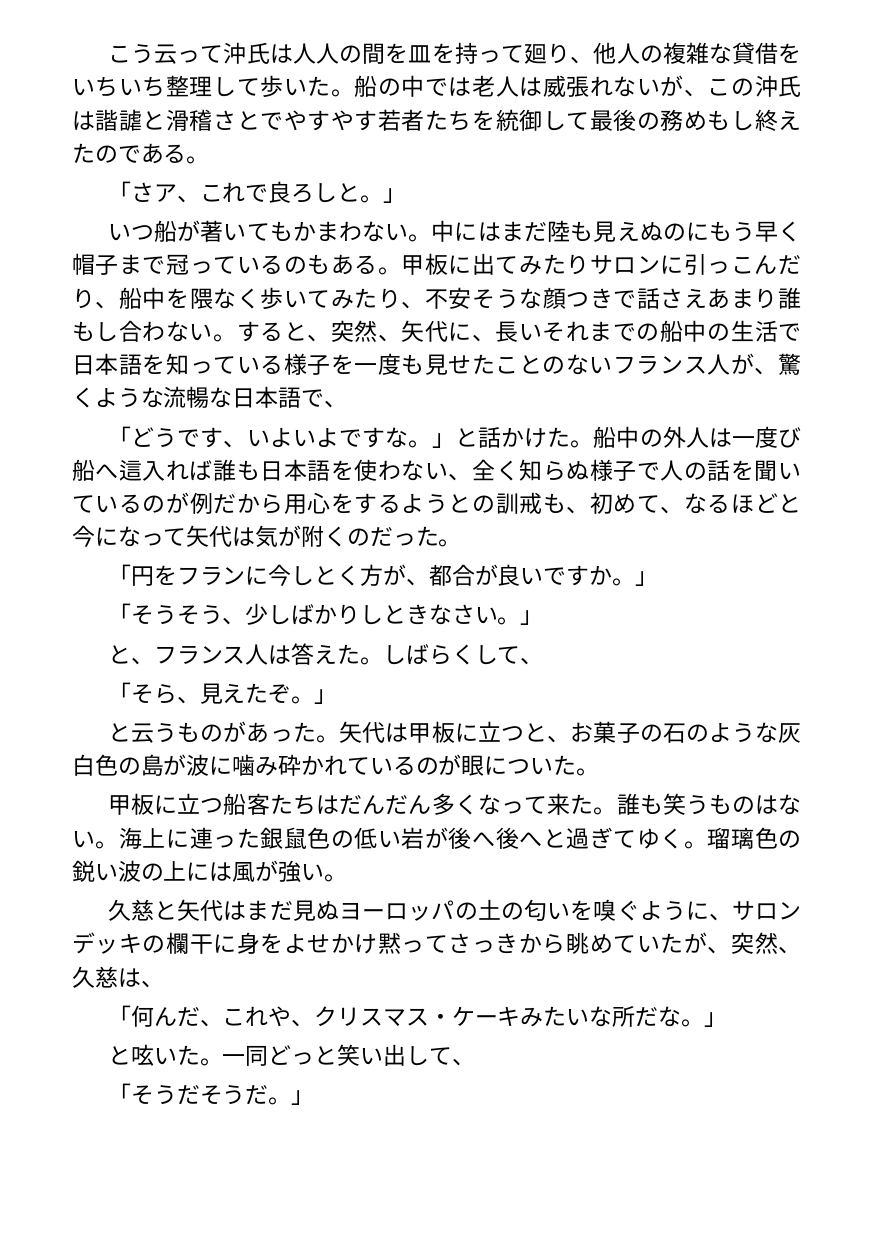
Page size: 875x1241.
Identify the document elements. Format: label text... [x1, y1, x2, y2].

text 久慈と矢代はまだ見ぬヨーロッパの土の匂いを嗅ぐように、サロンデッキの欄干に身をよせかけ黙ってさっきから眺めていたが、突然、久慈は、 [72, 893, 802, 993]
text 「そら、見えたぞ。」 [72, 676, 802, 709]
text と呟いた。一同どっと笑い出して、 [72, 1038, 802, 1071]
text 「どうです、いよいよですな。」と話かけた。船中の外人は一度び船へ這入れば誰も日本語を使わない、全く知らぬ様子で人の話を聞いているのが例だから用心をするようとの訓戒も、初めて、なるほどと今になって矢代は気が附くのだった。 [72, 419, 802, 552]
text 甲板に立つ船客たちはだんだん多くなって来た。誰も笑うものはない。海上に連った銀鼠色の低い岩が後へ後へと過ぎてゆく。瑠璃色の鋭い波の上には風が強い。 [72, 787, 802, 887]
text いつ船が著いてもかまわない。中にはまだ陸も見えぬのにもう早く帽子まで冠っているのもある。甲板に出てみたりサロンに引っこんだり、船中を隈なく歩いてみたり、不安そうな顔つきで話さえあまり誰もし合わない。すると、突然、矢代に、長いそれまでの船中の生活で日本語を知っている様子を一度も見せたことのないフランス人が、驚くような流暢な日本語で、 [72, 214, 802, 413]
text 「何んだ、これや、クリスマス・ケーキみたいな所だな。」 [72, 998, 802, 1032]
text と、フランス人は答えた。しばらくして、 [72, 637, 802, 670]
text 「さア、これで良ろしと。」 [72, 175, 802, 208]
text と云うものがあった。矢代は甲板に立つと、お菓子の石のような灰白色の島が波に噛み砕かれているのが眼についた。 [72, 715, 802, 781]
text こう云って沖氏は人人の間を皿を持って廻り、他人の複雑な貸借をいちいち整理して歩いた。船の中では老人は威張れないが、この沖氏は諧謔と滑稽さとでやすやす若者たちを統御して最後の務めもし終えたのである。 [72, 36, 802, 169]
text 「円をフランに今しとく方が、都合が良いですか。」 [72, 558, 802, 591]
text 「そうだそうだ。」 [72, 1077, 802, 1110]
text 「そうそう、少しばかりしときなさい。」 [72, 597, 802, 631]
